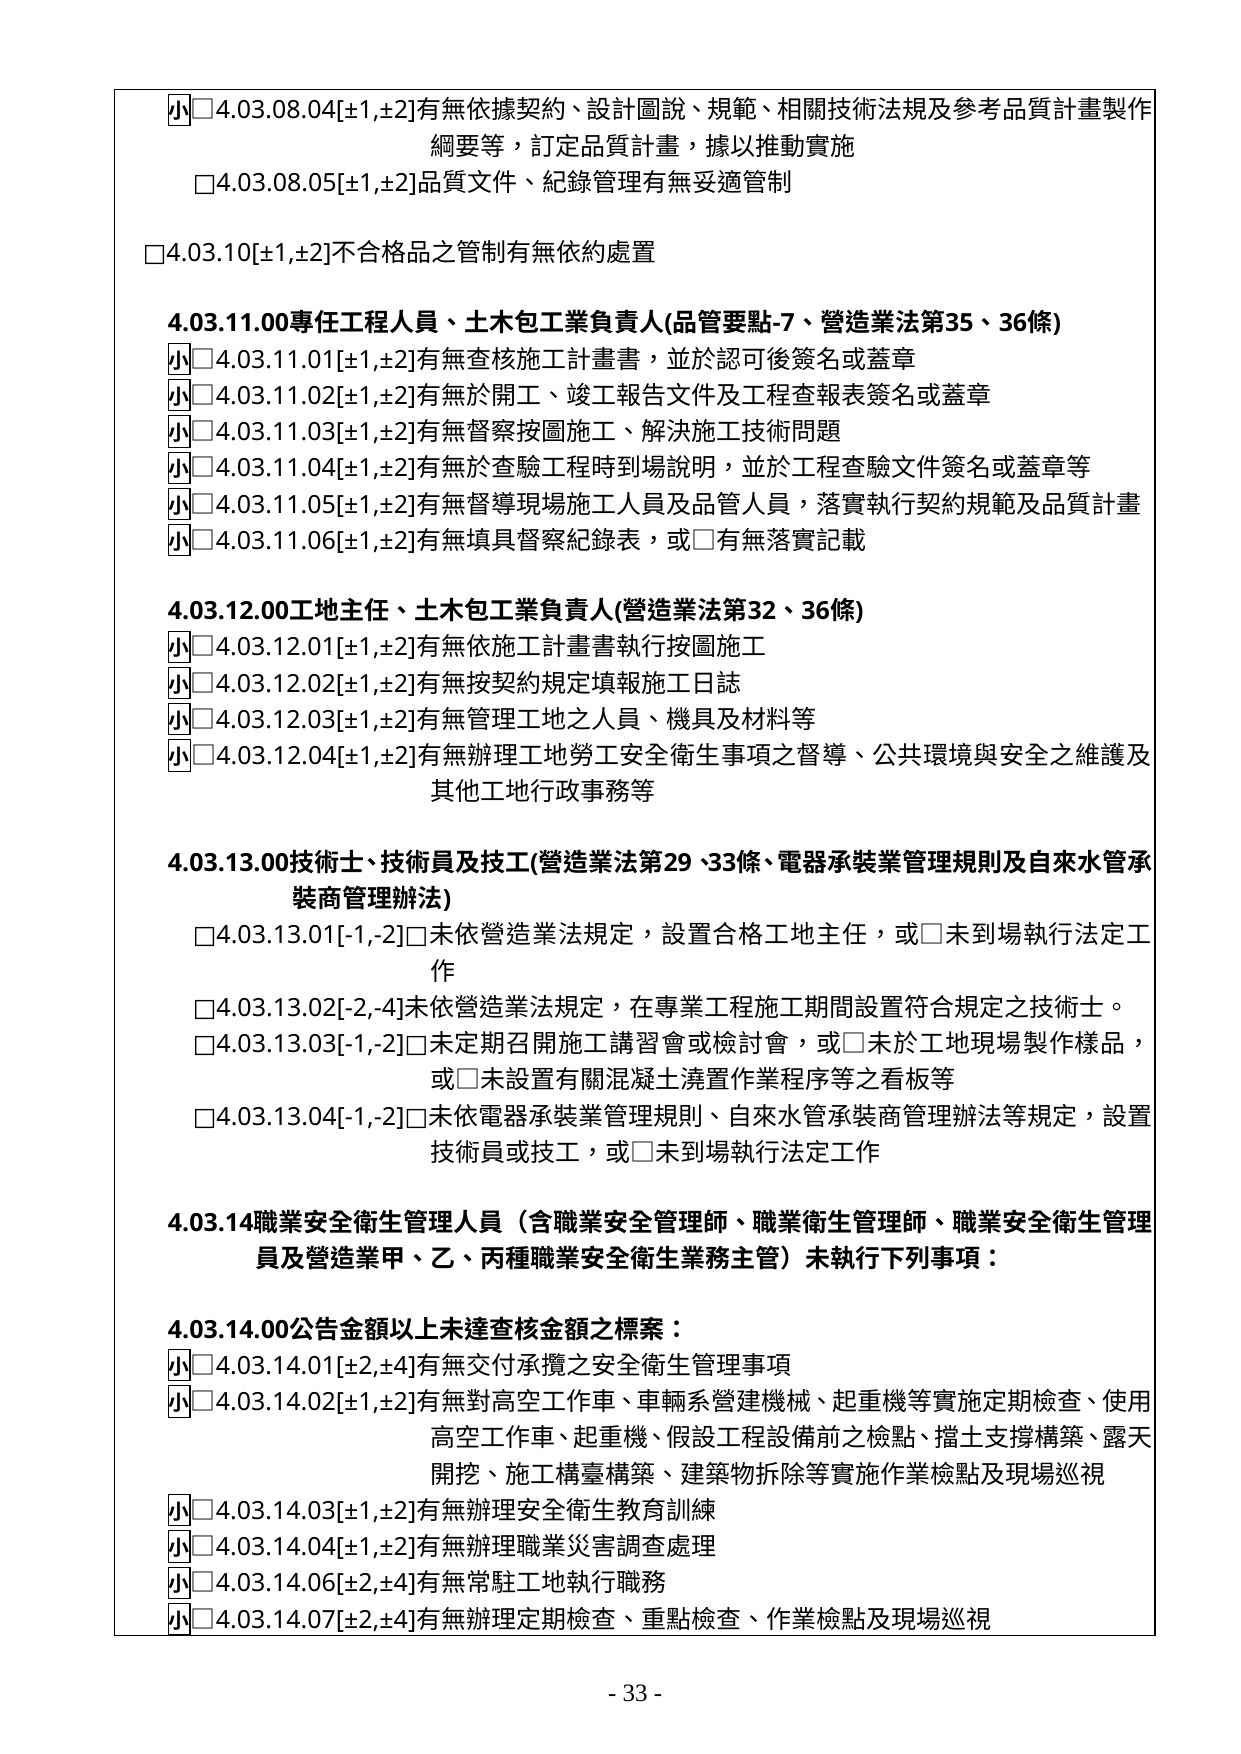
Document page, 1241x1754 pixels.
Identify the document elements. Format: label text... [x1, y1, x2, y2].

table_cell 小□4.03.08.04[±1,±2]有無依據契約、設計圖說、規範、相關技術法規及參考品質計畫製作綱要等，訂定品質計畫，據以推動實施 □4.03.08.05[±1,±2]品質文件、紀錄管理有無妥適管制 □4.03.10[±1,±2]不合格品之管制有無依約處置 4.03.11.00專任工程人員、土木包工業負責人(品管要點-7、營造業法第35、36條) 小□4.03.11.01[±1,±2]有無查核施工計畫書，並於認可後簽名或蓋章 小□4.03.11.02[±1,±2]有無於開工、竣工報告文件及工程查報表簽名或蓋章 小□4.03.11.03[±1,±2]有無督察按圖施工、解決施工技術問題 小□4.03.11.04[±1,±2]有無於查驗工程時到場說明，並於工程查驗文件簽名或蓋章等 小□4.03.11.05[±1,±2]有無督導現場施工人員及品管人員，落實執行契約規範及品質計畫 小□4.03.11.06[±1,±2]有無填具督察紀錄表，或□有無落實記載 4.03.12.00工地主任、土木包工業負責人(營造業法第32、36條) 小□4.03.12.01[±1,±2]有無依施工計畫書執行按圖施工 小□4.03.12.02[±1,±2]有無按契約規定填報施工日誌 小□4.03.12.03[±1,±2]有無管理工地之人員、機具及材料等 小□4.03.12.04[±1,±2]有無辦理工地勞工安全衛生事項之督導、公共環境與安全之維護及其他工地行政事務等 4.03.13.00技術士、技術員及技工(營造業法第29、33條、電器承裝業管理規則及自來水管承裝商管理辦法) □4.03.13.01[-1,-2]□未依營造業法規定，設置合格工地主任，或□未到場執行法定工作 □4.03.13.02[-2,-4]未依營造業法規定，在專業工程施工期間設置符合規定之技術士。 □4.03.13.03[-1,-2]□未定期召開施工講習會或檢討會，或□未於工地現場製作樣品，或□未設置有關混凝土澆置作業程序等之看板等 □4.03.13.04[-1,-2]□未依電器承裝業管理規則、自來水管承裝商管理辦法等規定，設置技術員或技工，或□未到場執行法定工作 4.03.14職業安全衛生管理人員（含職業安全管理師、職業衛生管理師、職業安全衛生管理員及營造業甲、乙、丙種職業安全衛生業務主管）未執行下列事項： 4.03.14.00公告金額以上未達查核金額之標案： 小□4.03.14.01[±2,±4]有無交付承攬之安全衛生管理事項 小□4.03.14.02[±1,±2]有無對高空工作車、車輛系營建機械、起重機等實施定期檢查、使用高空工作車、起重機、假設工程設備前之檢點、擋土支撐構築、露天開挖、施工構臺構築、建築物拆除等實施作業檢點及現場巡視 小□4.03.14.03[±1,±2]有無辦理安全衛生教育訓練 小□4.03.14.04[±1,±2]有無辦理職業災害調查處理 小□4.03.14.06[±2,±4]有無常駐工地執行職務 小□4.03.14.07[±2,±4]有無辦理定期檢查、重點檢查、作業檢點及現場巡視 [115, 90, 1154, 1635]
